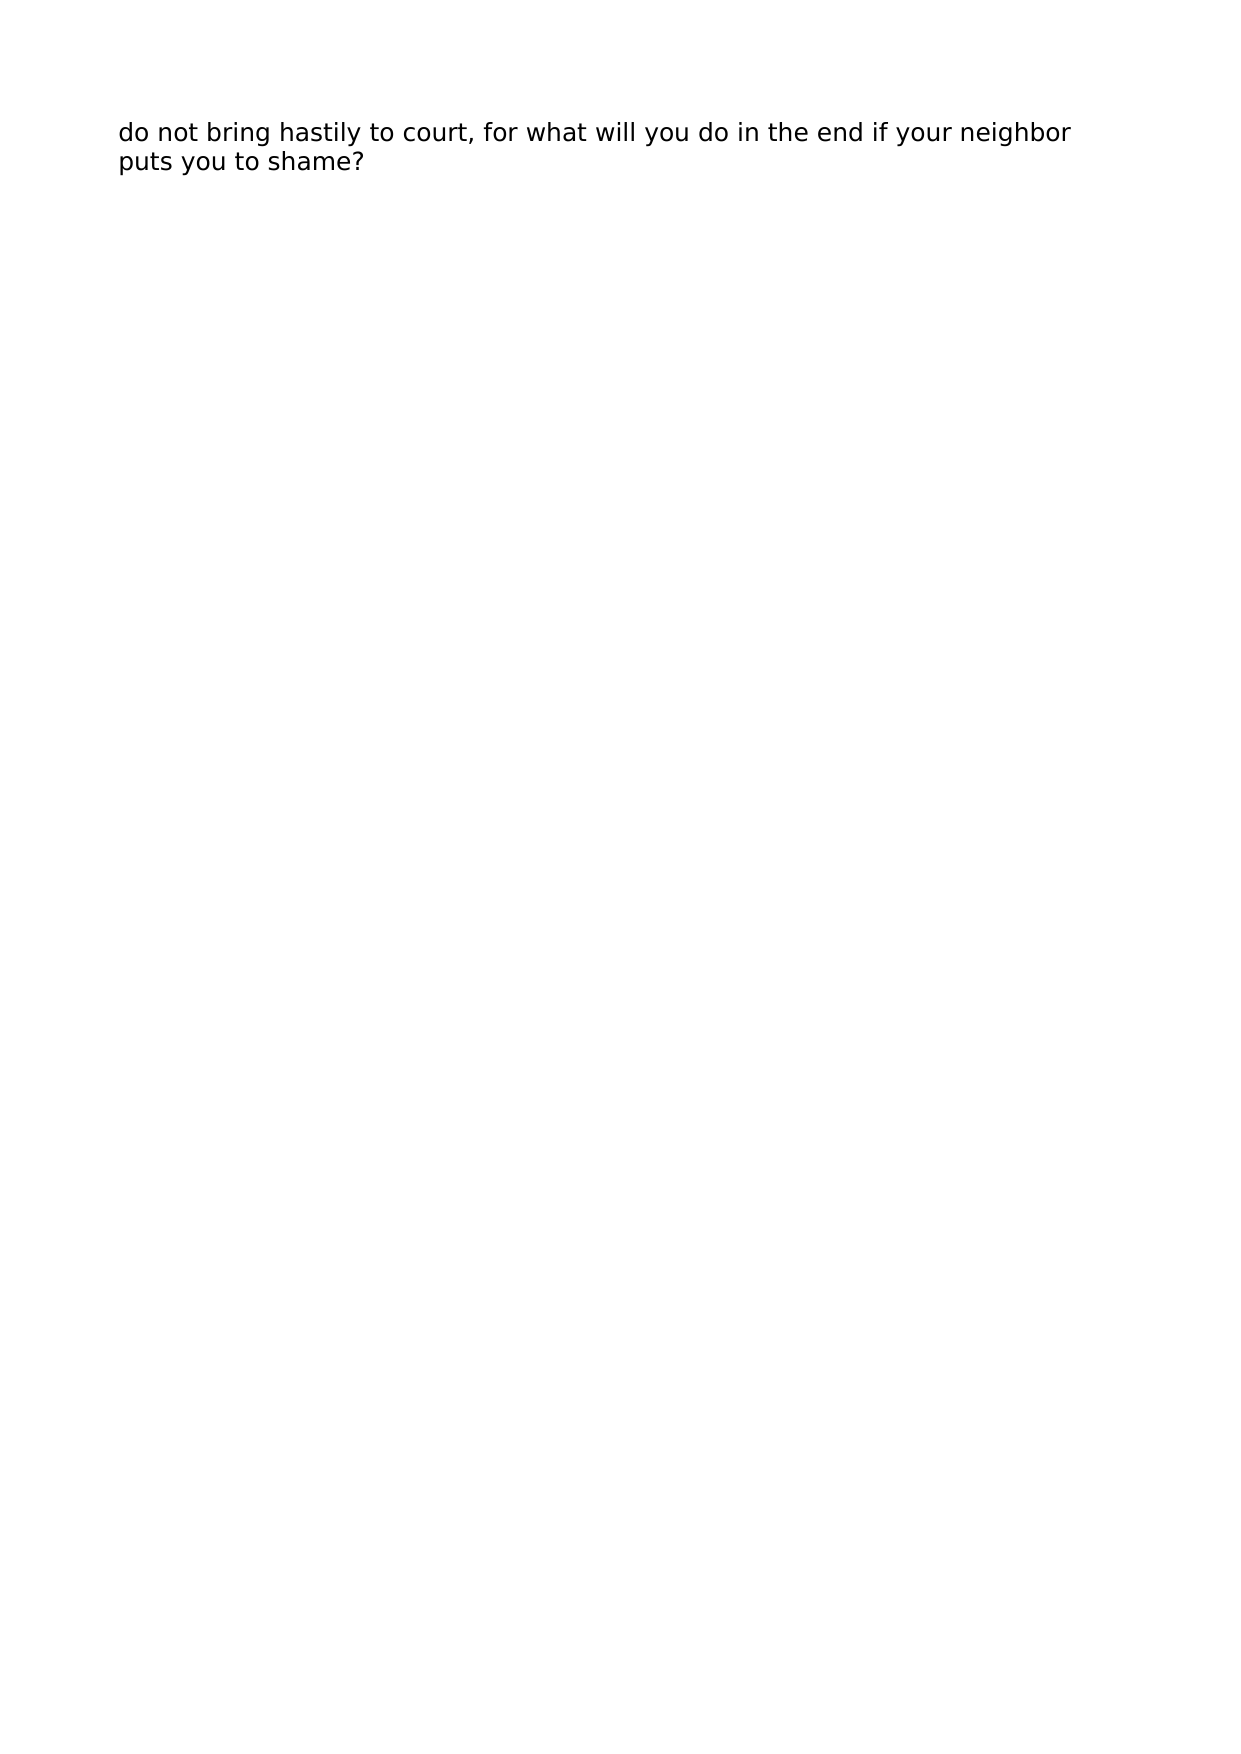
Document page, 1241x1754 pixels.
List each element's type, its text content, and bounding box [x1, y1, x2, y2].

text do not bring hastily to court, for what will you do in the end if your neighbor puts you to shame? [118, 118, 1122, 176]
